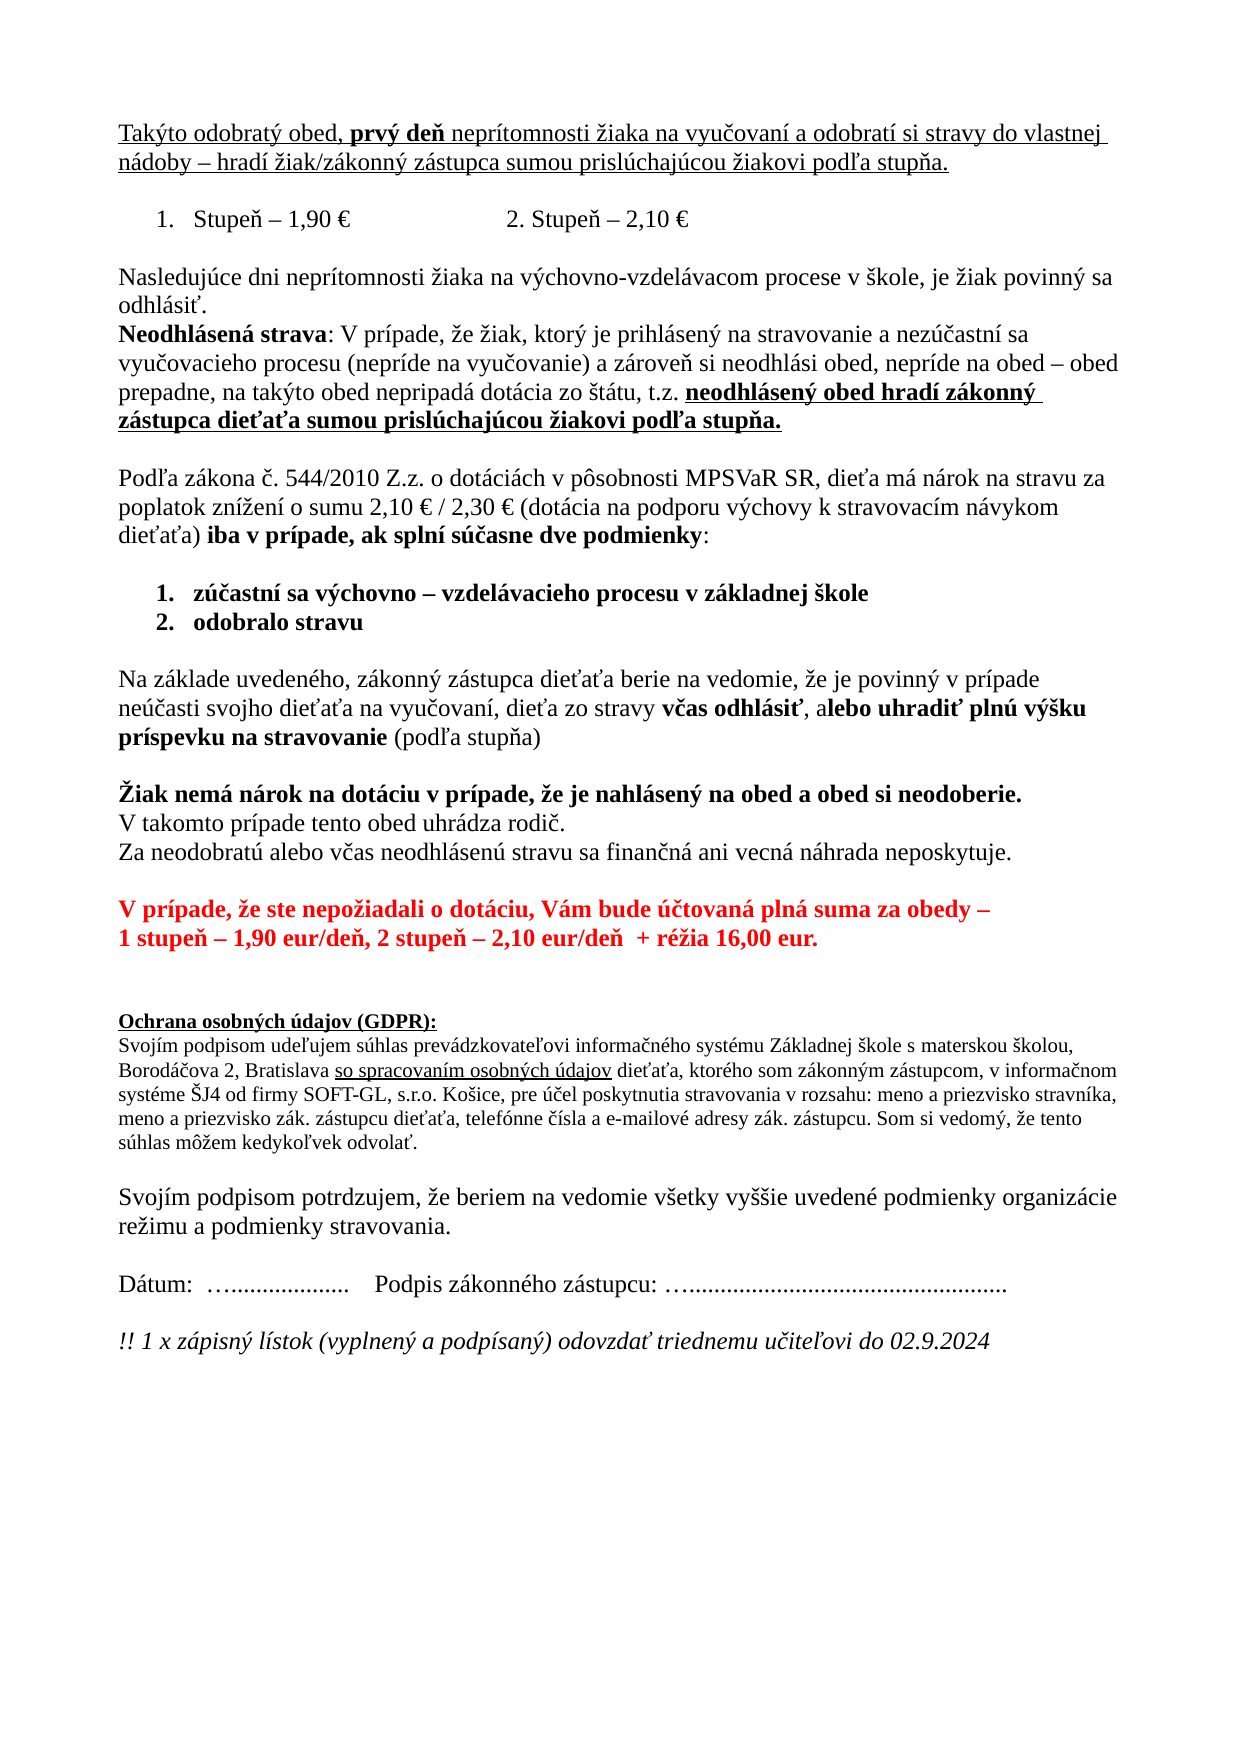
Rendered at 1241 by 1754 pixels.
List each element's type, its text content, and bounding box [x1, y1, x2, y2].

text Svojím podpisom udeľujem súhlas prevádzkovateľovi informačného systému Základnej škole s materskou školou, Borodáčova 2, Bratislava so spracovaním osobných údajov dieťaťa, ktorého som zákonným zástupcom, v informačnom systéme ŠJ4 od firmy SOFT-GL, s.r.o. Košice, pre účel poskytnutia stravovania v rozsahu: meno a priezvisko stravníka, meno a priezvisko zák. zástupcu dieťaťa, telefónne čísla a e-mailové adresy zák. zástupcu. Som si vedomý, že tento súhlas môžem kedykoľvek odvolať. [118, 1033, 1122, 1154]
text Podľa zákona č. 544/2010 Z.z. o dotáciách v pôsobnosti MPSVaR SR, dieťa má nárok na stravu za poplatok znížení o sumu 2,10 € / 2,30 € (dotácia na podporu výchovy k stravovacím návykom dieťaťa) iba v prípade, ak splní súčasne dve podmienky: [118, 463, 1122, 549]
text Svojím podpisom potrdzujem, že beriem na vedomie všetky vyššie uvedené podmienky organizácie režimu a podmienky stravovania. [118, 1182, 1122, 1240]
text Nasledujúce dni neprítomnosti žiaka na výchovno-vzdelávacom procese v škole, je žiak povinný sa odhlásiť. [118, 262, 1122, 319]
text Dátum: …................... Podpis zákonného zástupcu: …................................................... [118, 1269, 1122, 1297]
text Žiak nemá nárok na dotáciu v prípade, že je nahlásený na obed a obed si neodoberie. V takomto prípade tento obed uhrádza rodič. [118, 779, 1122, 837]
text Neodhlásená strava: V prípade, že žiak, ktorý je prihlásený na stravovanie a nezúčastní sa vyučovacieho procesu (nepríde na vyučovanie) a zároveň si neodhlási obed, nepríde na obed – obed prepadne, na takýto obed nepripadá dotácia zo štátu, t.z. neodhlásený obed hradí zákonný zástupca dieťaťa sumou prislúchajúcou žiakovi podľa stupňa. [118, 319, 1122, 434]
text Za neodobratú alebo včas neodhlásenú stravu sa finančná ani vecná náhrada neposkytuje. [118, 837, 1122, 866]
text V prípade, že ste nepožiadali o dotáciu, Vám bude účtovaná plná suma za obedy – [118, 894, 1122, 923]
text Na základe uvedeného, zákonný zástupca dieťaťa berie na vedomie, že je povinný v prípade neúčasti svojho dieťaťa na vyučovaní, dieťa zo stravy včas odhlásiť, alebo uhradiť plnú výšku príspevku na stravovanie (podľa stupňa) [118, 664, 1122, 751]
text !! 1 x zápisný lístok (vyplnený a podpísaný) odovzdať triednemu učiteľovi do 02.9.2024 [118, 1326, 1122, 1355]
list odobralo stravu [156, 607, 1122, 636]
list zúčastní sa výchovno – vzdelávacieho procesu v základnej škole [156, 578, 1122, 607]
list Stupeň – 1,90 € 2. Stupeň – 2,10 € [156, 204, 1122, 233]
text 1 stupeň – 1,90 eur/deň, 2 stupeň – 2,10 eur/deň + réžia 16,00 eur. [118, 923, 1122, 952]
text Takýto odobratý obed, prvý deň neprítomnosti žiaka na vyučovaní a odobratí si stravy do vlastnej nádoby – hradí žiak/zákonný zástupca sumou prislúchajúcou žiakovi podľa stupňa. [118, 118, 1122, 176]
text Ochrana osobných údajov (GDPR): [118, 1009, 1122, 1033]
